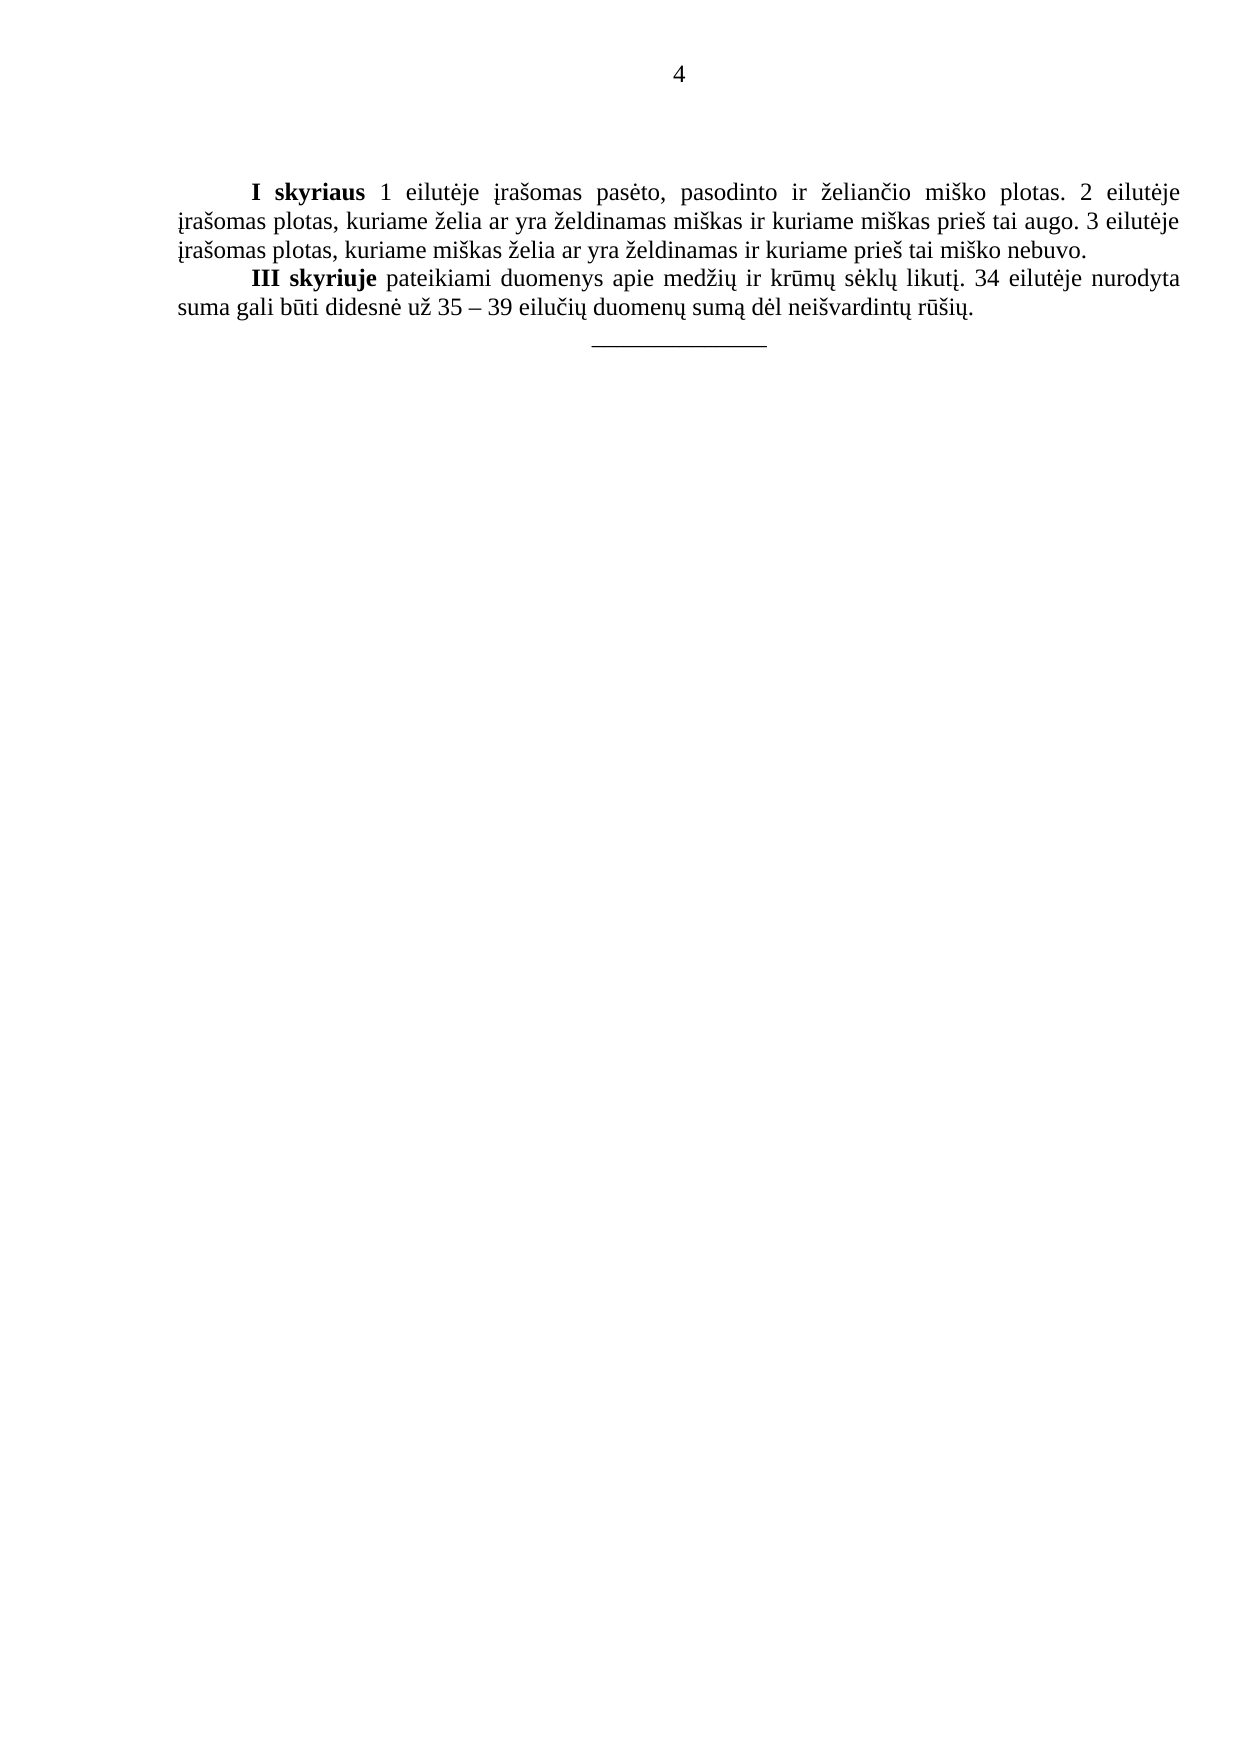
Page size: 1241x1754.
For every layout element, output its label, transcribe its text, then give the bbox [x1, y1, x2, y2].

text I skyriaus 1 eilutėje įrašomas pasėto, pasodinto ir želiančio miško plotas. 2 eilutėje įrašomas plotas, kuriame želia ar yra želdinamas miškas ir kuriame miškas prieš tai augo. 3 eilutėje įrašomas plotas, kuriame miškas želia ar yra želdinamas ir kuriame prieš tai miško nebuvo. [177, 177, 1181, 263]
text ______________ [177, 321, 1181, 350]
text III skyriuje pateikiami duomenys apie medžių ir krūmų sėklų likutį. 34 eilutėje nurodyta suma gali būti didesnė už 35 – 39 eilučių duomenų sumą dėl neišvardintų rūšių. [177, 263, 1181, 321]
